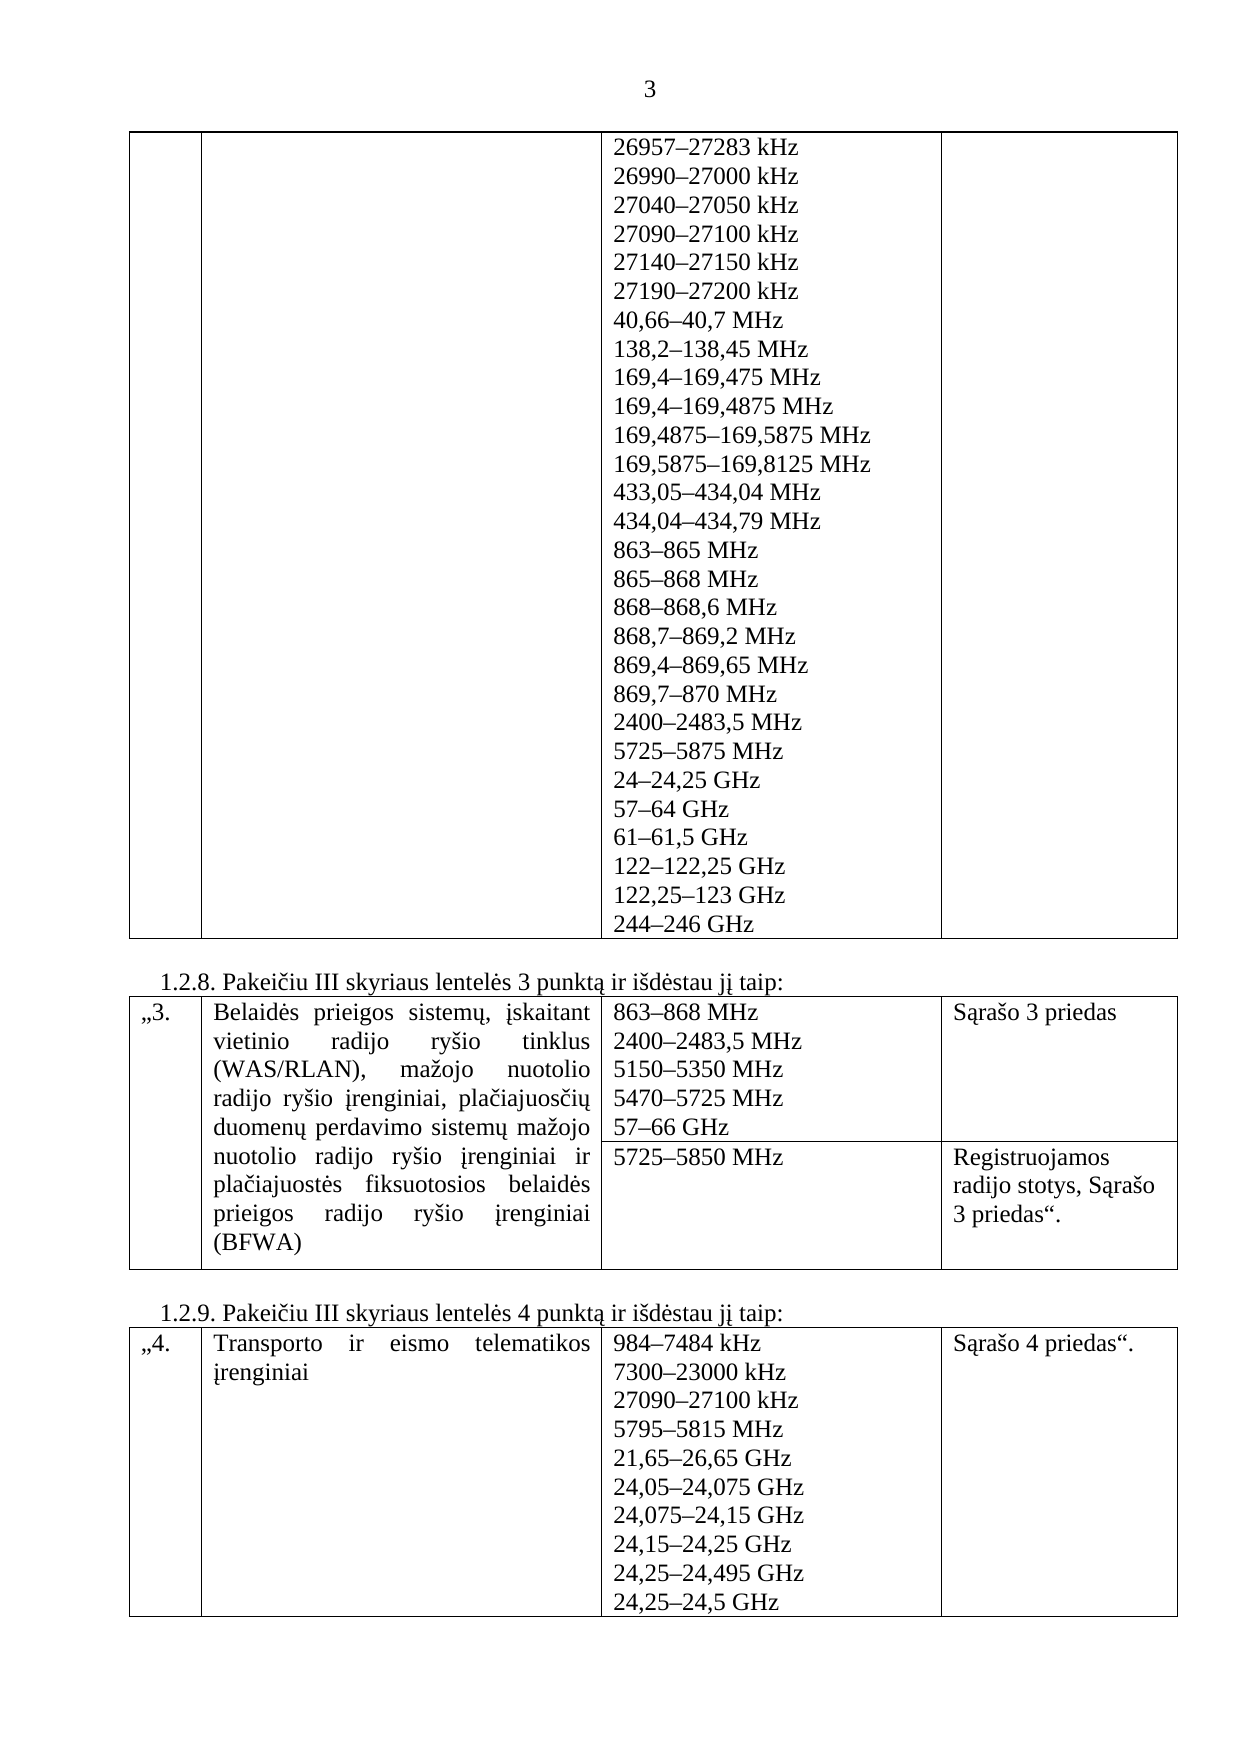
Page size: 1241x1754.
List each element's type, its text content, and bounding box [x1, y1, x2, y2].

table_header 863–868 MHz 2400–2483,5 MHz 5150–5350 MHz 5470–5725 MHz 57–66 GHz [602, 997, 941, 1141]
table_header Sąrašo 3 priedas [942, 997, 1177, 1141]
text 1.2.8. Pakeičiu III skyriaus lentelės 3 punktą ir išdėstau jį taip: [118, 967, 1181, 996]
table_header [942, 133, 1177, 937]
table_header 984–7484 kHz 7300–23000 kHz 27090–27100 kHz 5795–5815 MHz 21,65–26,65 GHz 24,05–24,075 GHz 24,075–24,15 GHz 24,15–24,25 GHz 24,25–24,495 GHz 24,25–24,5 GHz [602, 1328, 941, 1616]
table_header Sąrašo 4 priedas“. [942, 1328, 1177, 1616]
table_header [130, 133, 201, 937]
table_cell 5725–5850 MHz [602, 1142, 941, 1268]
table_header „4. [130, 1328, 201, 1616]
table_header [202, 133, 601, 937]
table_header Belaidės prieigos sistemų, įskaitant vietinio radijo ryšio tinklus (WAS/RLAN), mažojo nuotolio radijo ryšio įrenginiai, plačiajuosčių duomenų perdavimo sistemų mažojo nuotolio radijo ryšio įrenginiai ir plačiajuostės fiksuotosios belaidės prieigos radijo ryšio įrenginiai (BFWA) [202, 997, 601, 1268]
table_header 26957–27283 kHz 26990–27000 kHz 27040–27050 kHz 27090–27100 kHz 27140–27150 kHz 27190–27200 kHz 40,66–40,7 MHz 138,2–138,45 MHz 169,4–169,475 MHz 169,4–169,4875 MHz 169,4875–169,5875 MHz 169,5875–169,8125 MHz 433,05–434,04 MHz 434,04–434,79 MHz 863–865 MHz 865–868 MHz 868–868,6 MHz 868,7–869,2 MHz 869,4–869,65 MHz 869,7–870 MHz 2400–2483,5 MHz 5725–5875 MHz 24–24,25 GHz 57–64 GHz 61–61,5 GHz 122–122,25 GHz 122,25–123 GHz 244–246 GHz [602, 133, 941, 937]
text 1.2.9. Pakeičiu III skyriaus lentelės 4 punktą ir išdėstau jį taip: [118, 1298, 1181, 1327]
table_cell Registruojamos radijo stotys, Sąrašo 3 priedas“. [942, 1142, 1177, 1268]
table_header „3. [130, 997, 201, 1268]
table_header Transporto ir eismo telematikos įrenginiai [202, 1328, 601, 1616]
